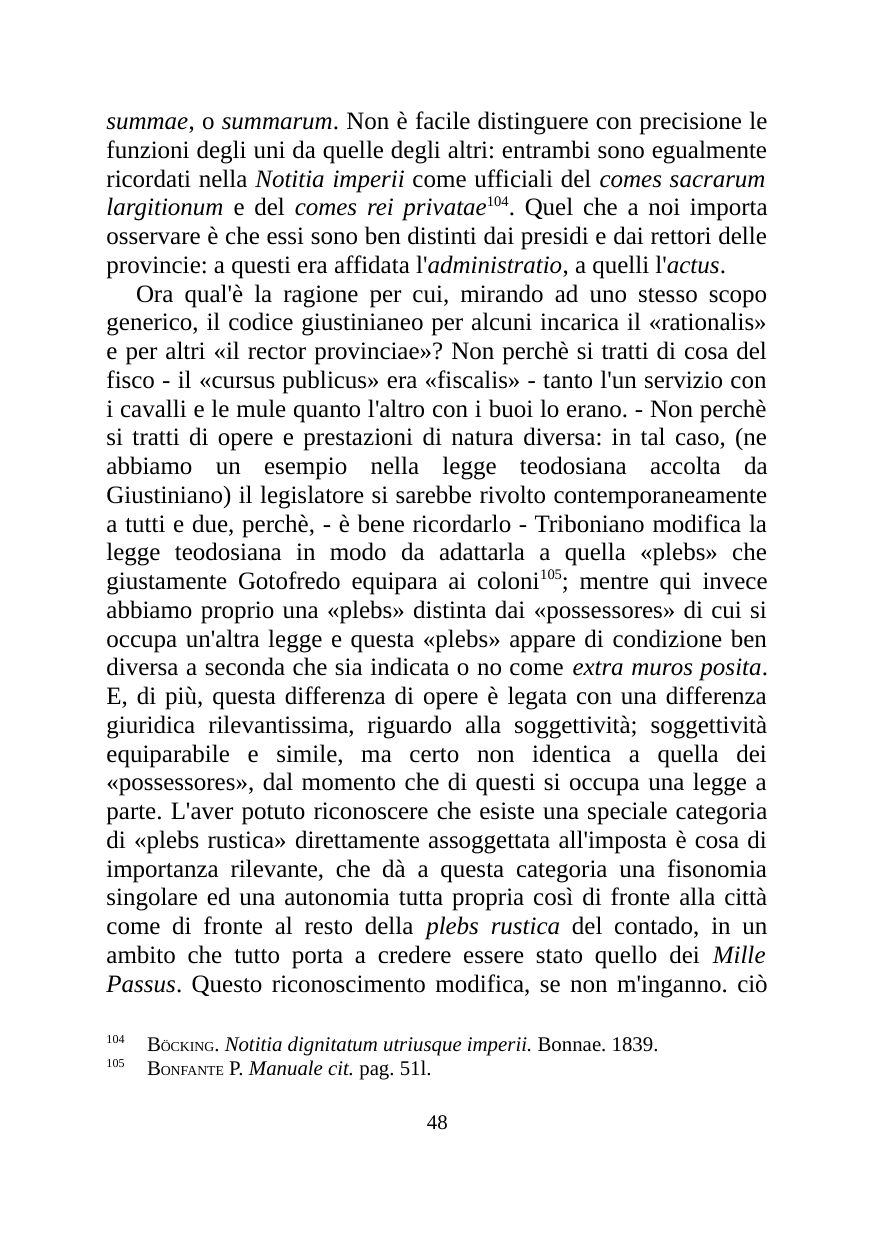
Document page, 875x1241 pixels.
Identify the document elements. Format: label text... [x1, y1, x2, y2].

text Ora qual'è la ragione per cui, mirando ad uno stesso scopo generico, il codice giustinianeo per alcuni incarica il «rationalis» e per altri «il rector provinciae»? Non perchè si tratti di cosa del fisco - il «cursus publicus» era «fiscalis» - tanto l'un servizio con i cavalli e le mule quanto l'altro con i buoi lo erano. - Non perchè si tratti di opere e prestazioni di natura diversa: in tal caso, (ne abbiamo un esempio nella legge teodosiana accolta da Giustiniano) il legislatore si sarebbe rivolto contemporaneamente a tutti e due, perchè, - è bene ricordarlo - Triboniano modifica la legge teodosiana in modo da adattarla a quella «plebs» che giustamente Gotofredo equipara ai coloni; mentre qui invece abbiamo proprio una «plebs» distinta dai «possessores» di cui si occupa un'altra legge e questa «plebs» appare di condizione ben diversa a seconda che sia indicata o no come extra muros posita. E, di più, questa differenza di opere è legata con una differenza giuridica rilevantissima, riguardo alla soggettività; soggettività equiparabile e simile, ma certo non identica a quella dei «possessores», dal momento che di questi si occupa una legge a parte. L'aver potuto riconoscere che esiste una speciale categoria di «plebs rustica» direttamente assoggettata all'imposta è cosa di importanza rilevante, che dà a questa categoria una fisonomia singolare ed una autonomia tutta propria così di fronte alla città come di fronte al resto della plebs rustica del contado, in un ambito che tutto porta a credere essere stato quello dei Mille Passus. Questo riconoscimento modifica, se non m'inganno. ciò [106, 279, 768, 997]
text Böcking. Notitia dignitatum utriusque imperii. Bonnae. 1839. [106, 1032, 768, 1056]
text Bonfante P. Manuale cit. pag. 51l. [106, 1056, 768, 1080]
text summae, o summarum. Non è facile distinguere con precisione le funzioni degli uni da quelle degli altri: entrambi sono egualmente ricordati nella Notitia imperii come ufficiali del comes sacrarum largitionum e del comes rei privatae. Quel che a noi importa osservare è che essi sono ben distinti dai presidi e dai rettori delle provincie: a questi era affidata l'administratio, a quelli l'actus. [106, 106, 768, 279]
